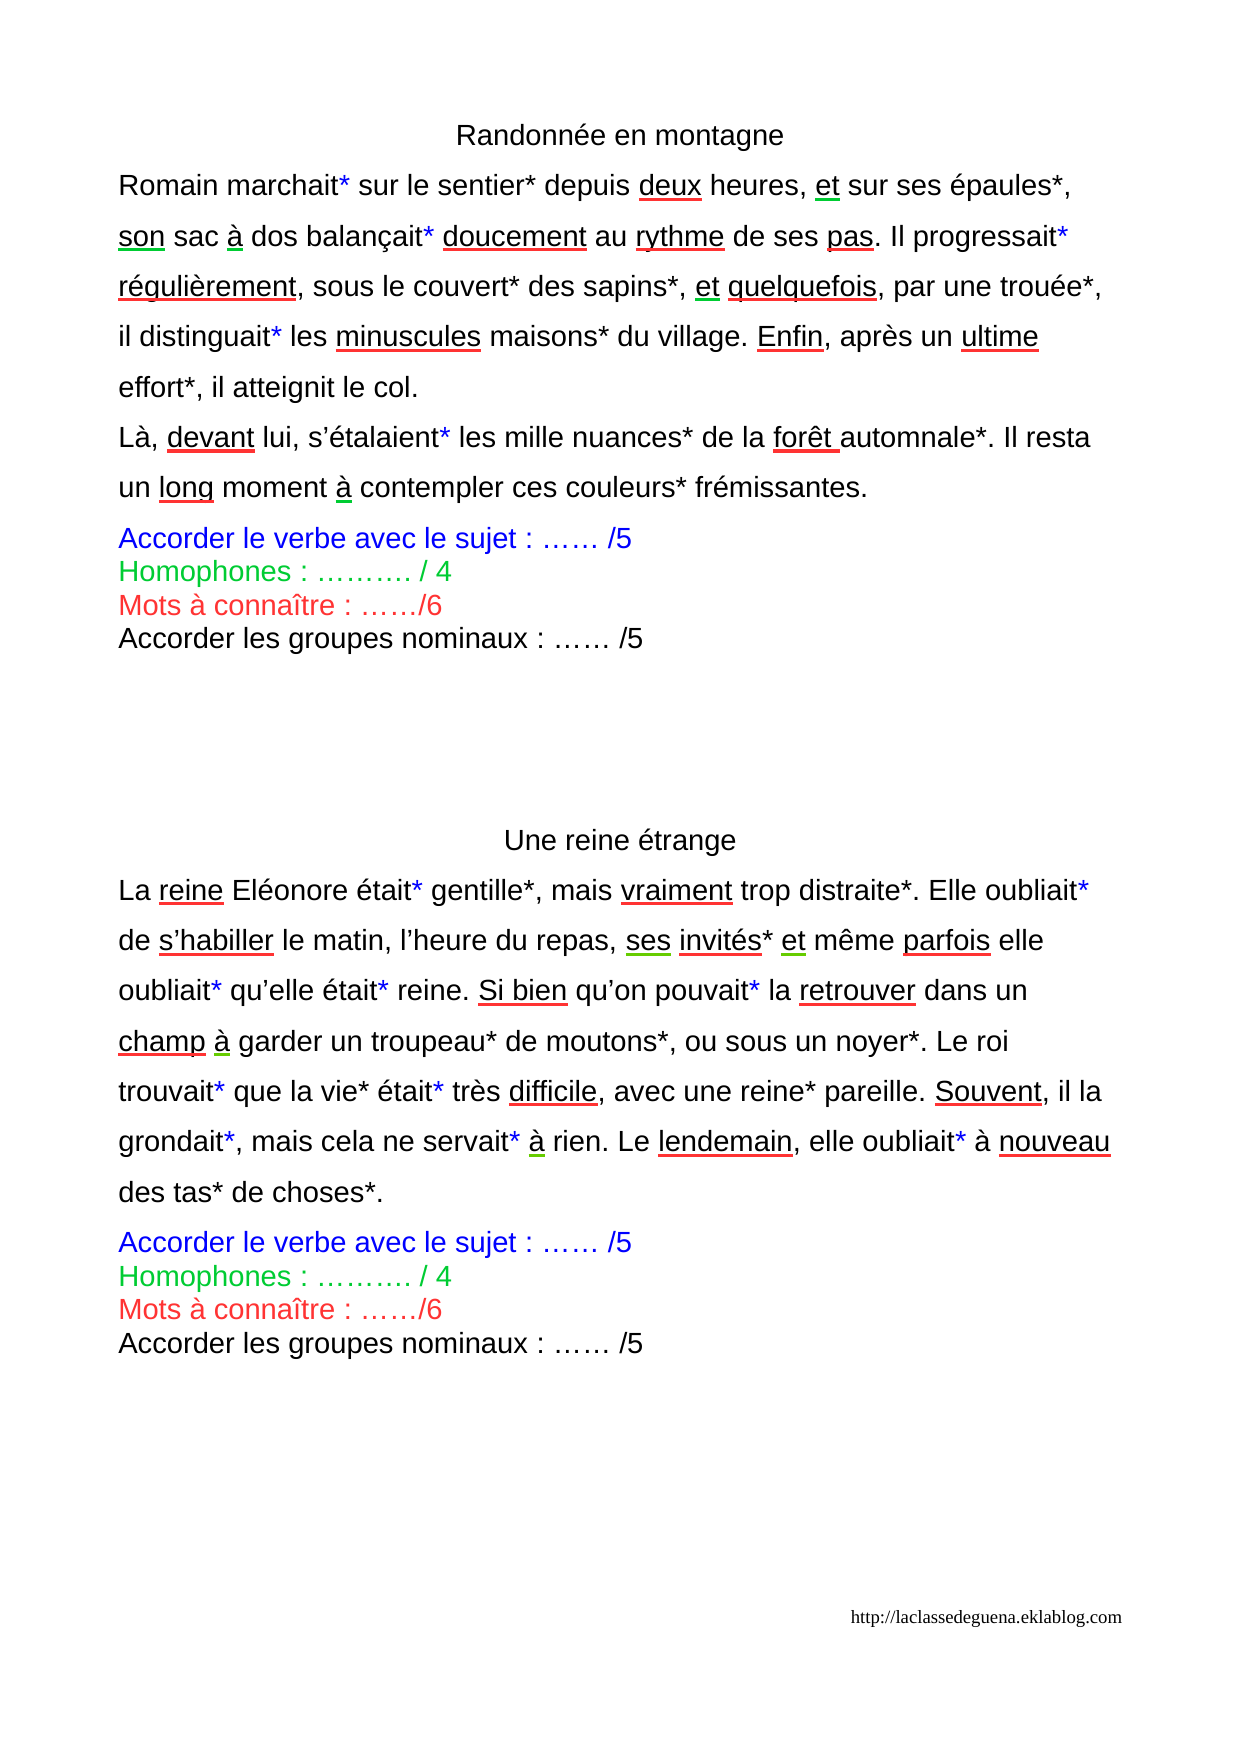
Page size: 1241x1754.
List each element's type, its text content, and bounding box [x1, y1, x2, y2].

text Mots à connaître : ……/6 [118, 588, 1122, 621]
text Mots à connaître : ……/6 [118, 1292, 1122, 1326]
text Accorder le verbe avec le sujet : …… /5 [118, 1225, 1122, 1258]
text Une reine étrange [118, 822, 1122, 856]
text Homophones : ………. / 4 [118, 1258, 1122, 1292]
text Là, devant lui, s’étalaient* les mille nuances* de la forêt automnale*. Il resta un long moment à contempler ces couleurs* frémissantes. [118, 420, 1122, 504]
text Homophones : ………. / 4 [118, 554, 1122, 588]
text Romain marchait* sur le sentier* depuis deux heures, et sur ses épaules*, son sac à dos balançait* doucement au rythme de ses pas. Il progressait* régulièrement, sous le couvert* des sapins*, et quelquefois, par une trouée*, il distinguait* les minuscules maisons* du village. Enfin, après un ultime effort*, il atteignit le col. [118, 168, 1122, 403]
text Accorder les groupes nominaux : …… /5 [118, 1326, 1122, 1359]
text La reine Eléonore était* gentille*, mais vraiment trop distraite*. Elle oubliait* de s’habiller le matin, l’heure du repas, ses invités* et même parfois elle oubliait* qu’elle était* reine. Si bien qu’on pouvait* la retrouver dans un champ à garder un troupeau* de moutons*, ou sous un noyer*. Le roi trouvait* que la vie* était* très difficile, avec une reine* pareille. Souvent, il la grondait*, mais cela ne servait* à rien. Le lendemain, elle oubliait* à nouveau des tas* de choses*. [118, 873, 1122, 1208]
text Randonnée en montagne [118, 118, 1122, 152]
text Accorder le verbe avec le sujet : …… /5 [118, 521, 1122, 554]
text Accorder les groupes nominaux : …… /5 [118, 621, 1122, 655]
